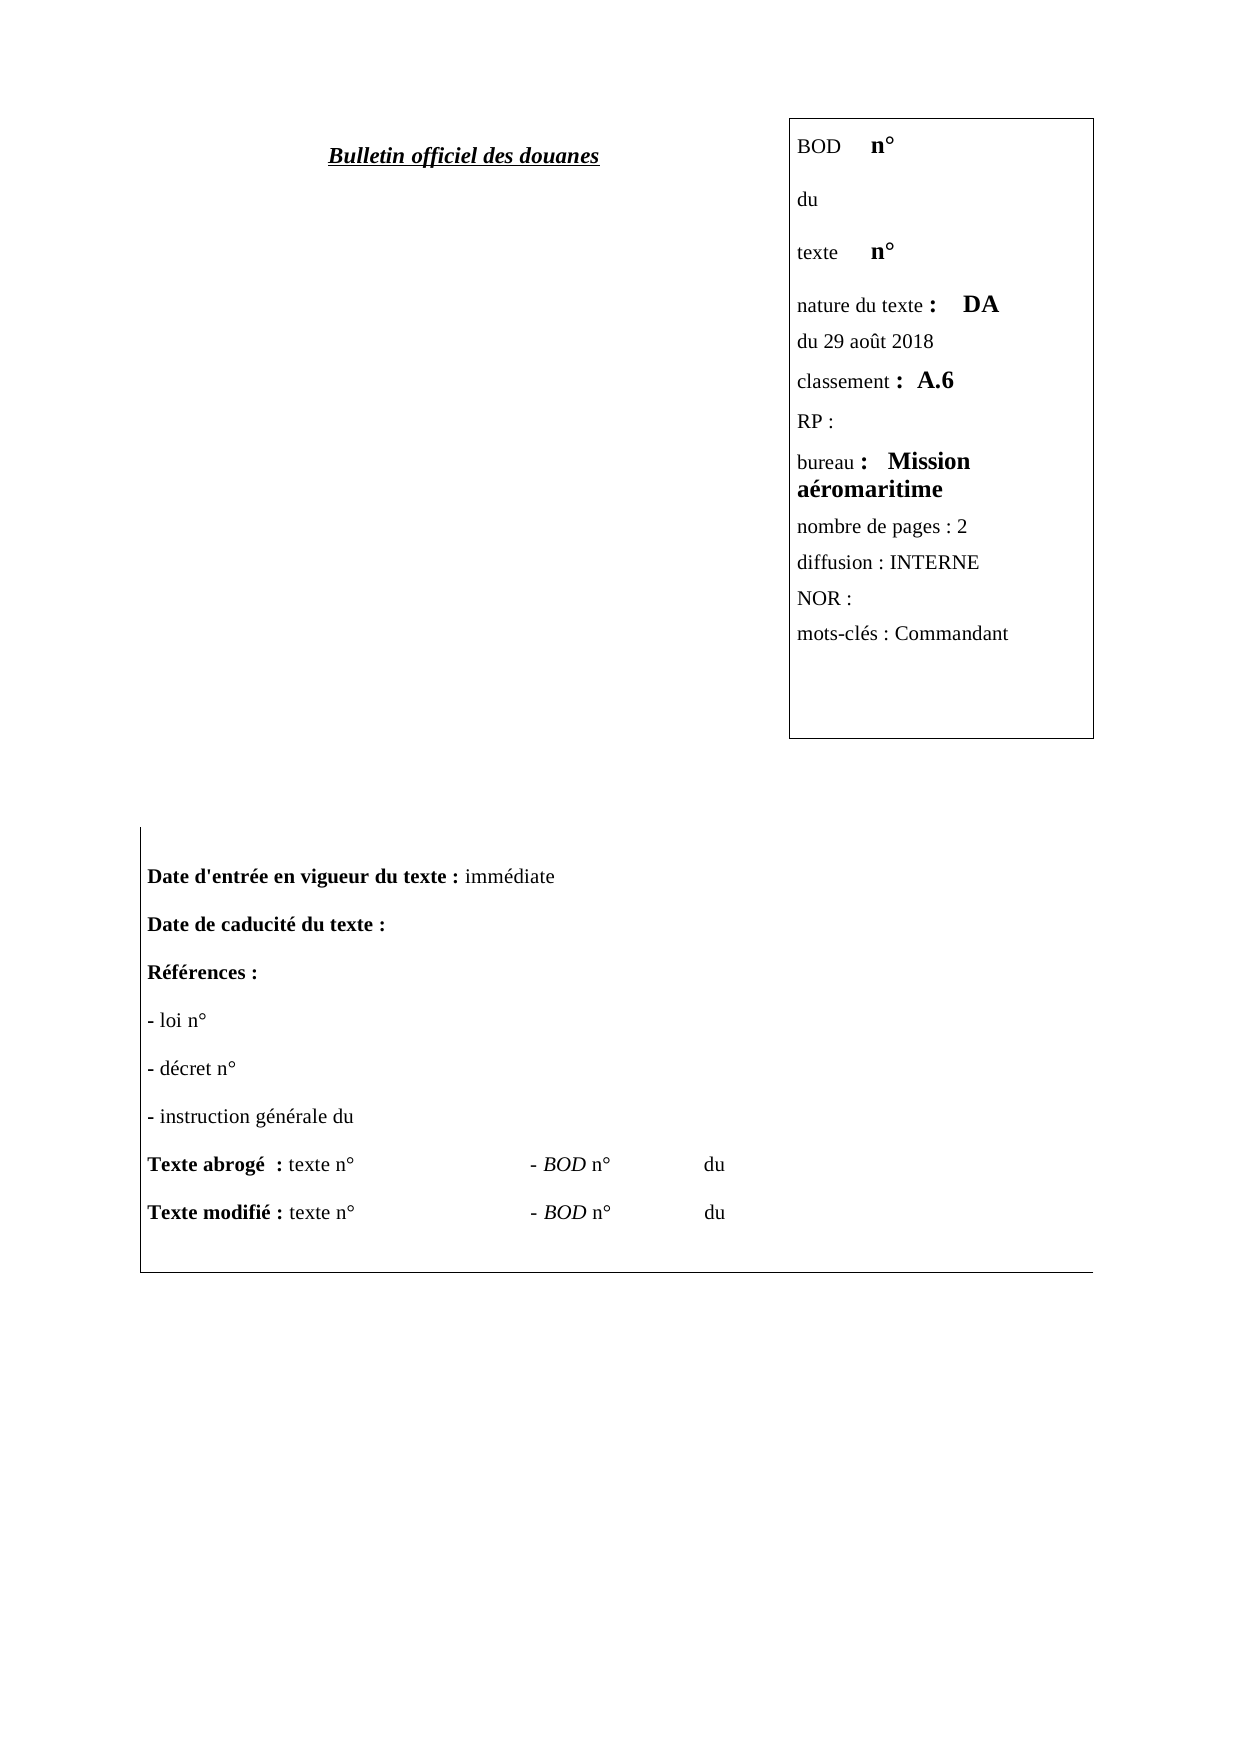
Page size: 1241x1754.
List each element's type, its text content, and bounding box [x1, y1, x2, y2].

table_header Bulletin officiel des douanes [140, 118, 789, 738]
table_cell [140, 738, 1093, 827]
table_cell Date d'entrée en vigueur du texte : immédiate Date de caducité du texte : Références : - loi n° - décret n° - instruction générale du Texte abrogé : texte n° - BOD n° du Texte modifié : texte n° - BOD n° du [141, 827, 1093, 1272]
table_header BOD n° du texte n° nature du texte : DA du 29 août 2018 classement : A.6 RP : bureau : Mission aéromaritime nombre de pages : 2 diffusion : INTERNE NOR : mots-clés : Commandant [790, 119, 1093, 738]
